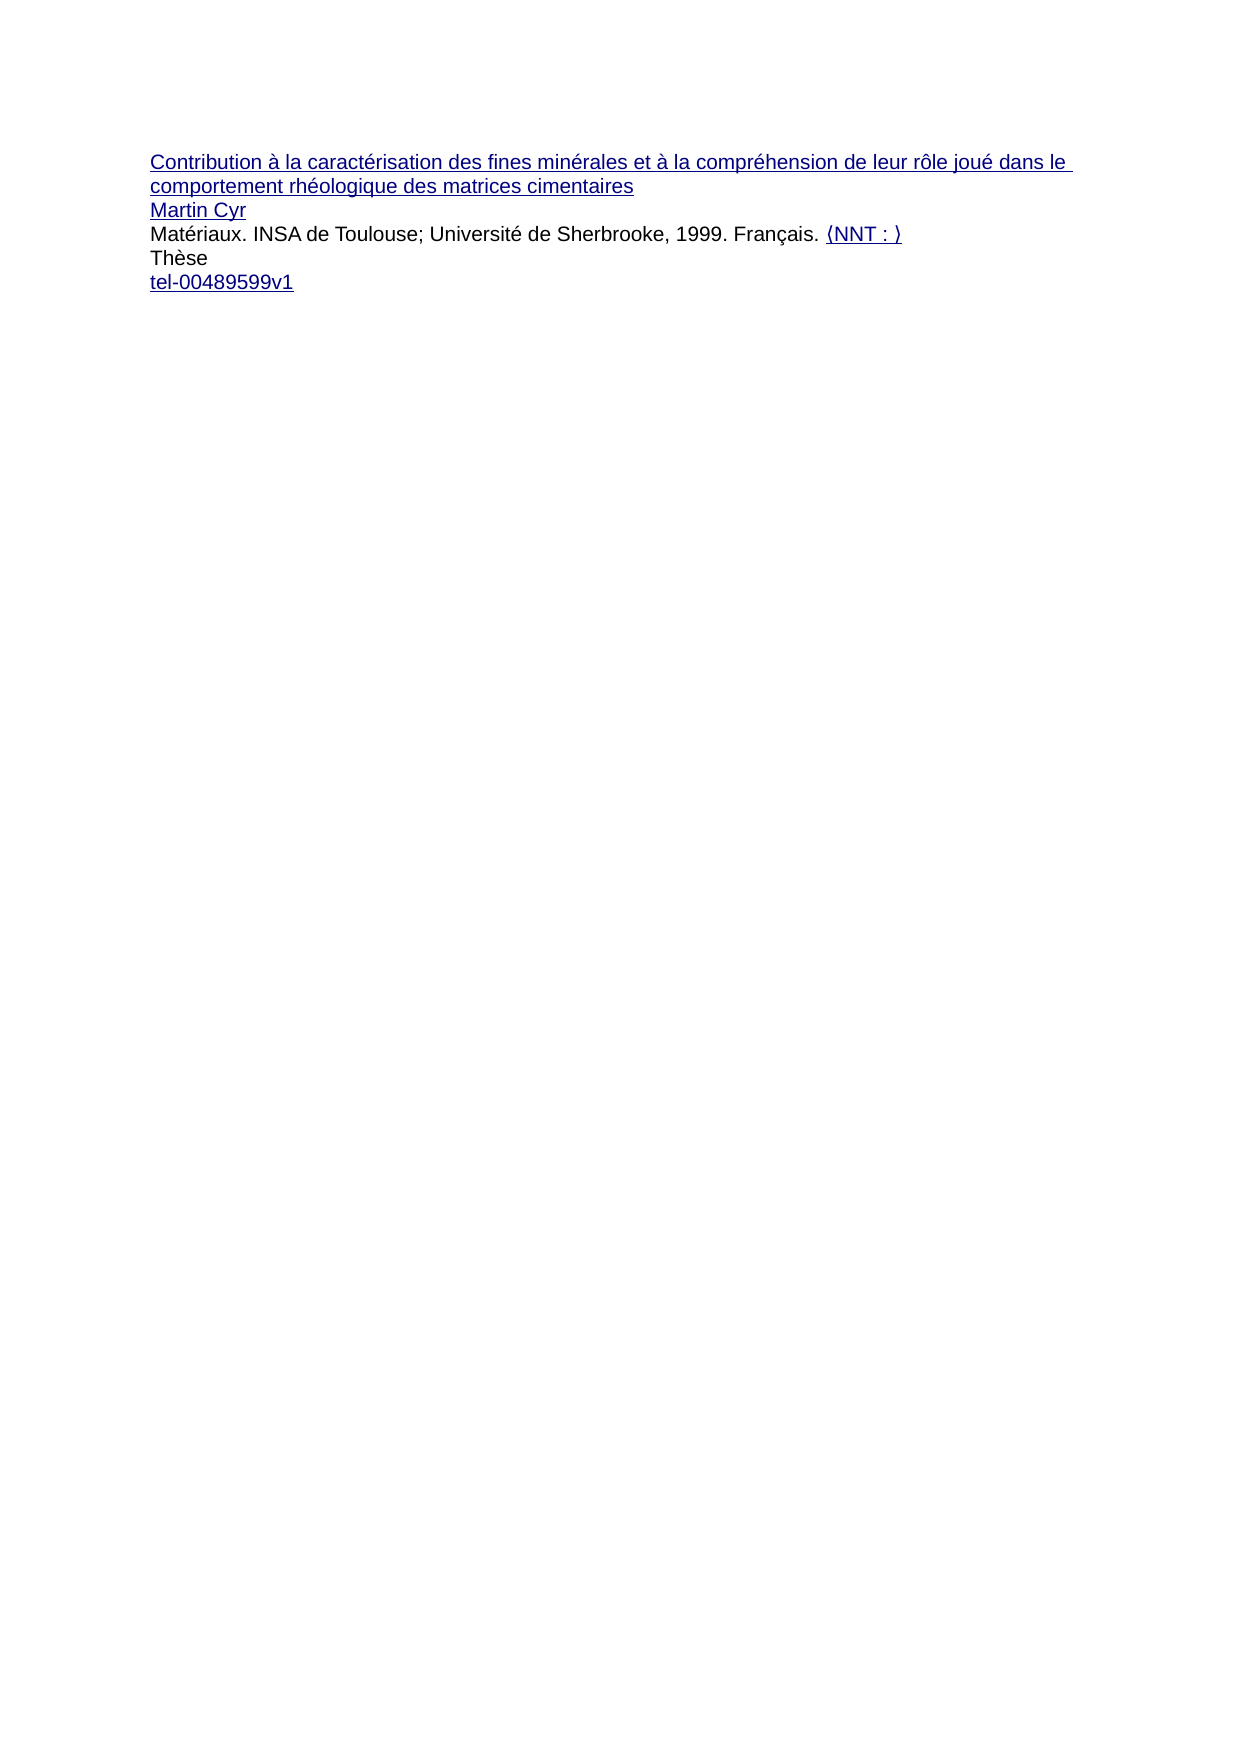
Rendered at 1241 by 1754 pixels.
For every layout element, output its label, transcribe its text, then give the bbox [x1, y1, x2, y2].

table_header Contribution à la caractérisation des fines minérales et à la compréhension de leur rôle joué dans le comportement rhéologique des matrices cimentaires Martin Cyr Matériaux. INSA de Toulouse; Université de Sherbrooke, 1999. Français. ⟨NNT : ⟩ Thèse tel-00489599v1 [150, 150, 1090, 294]
